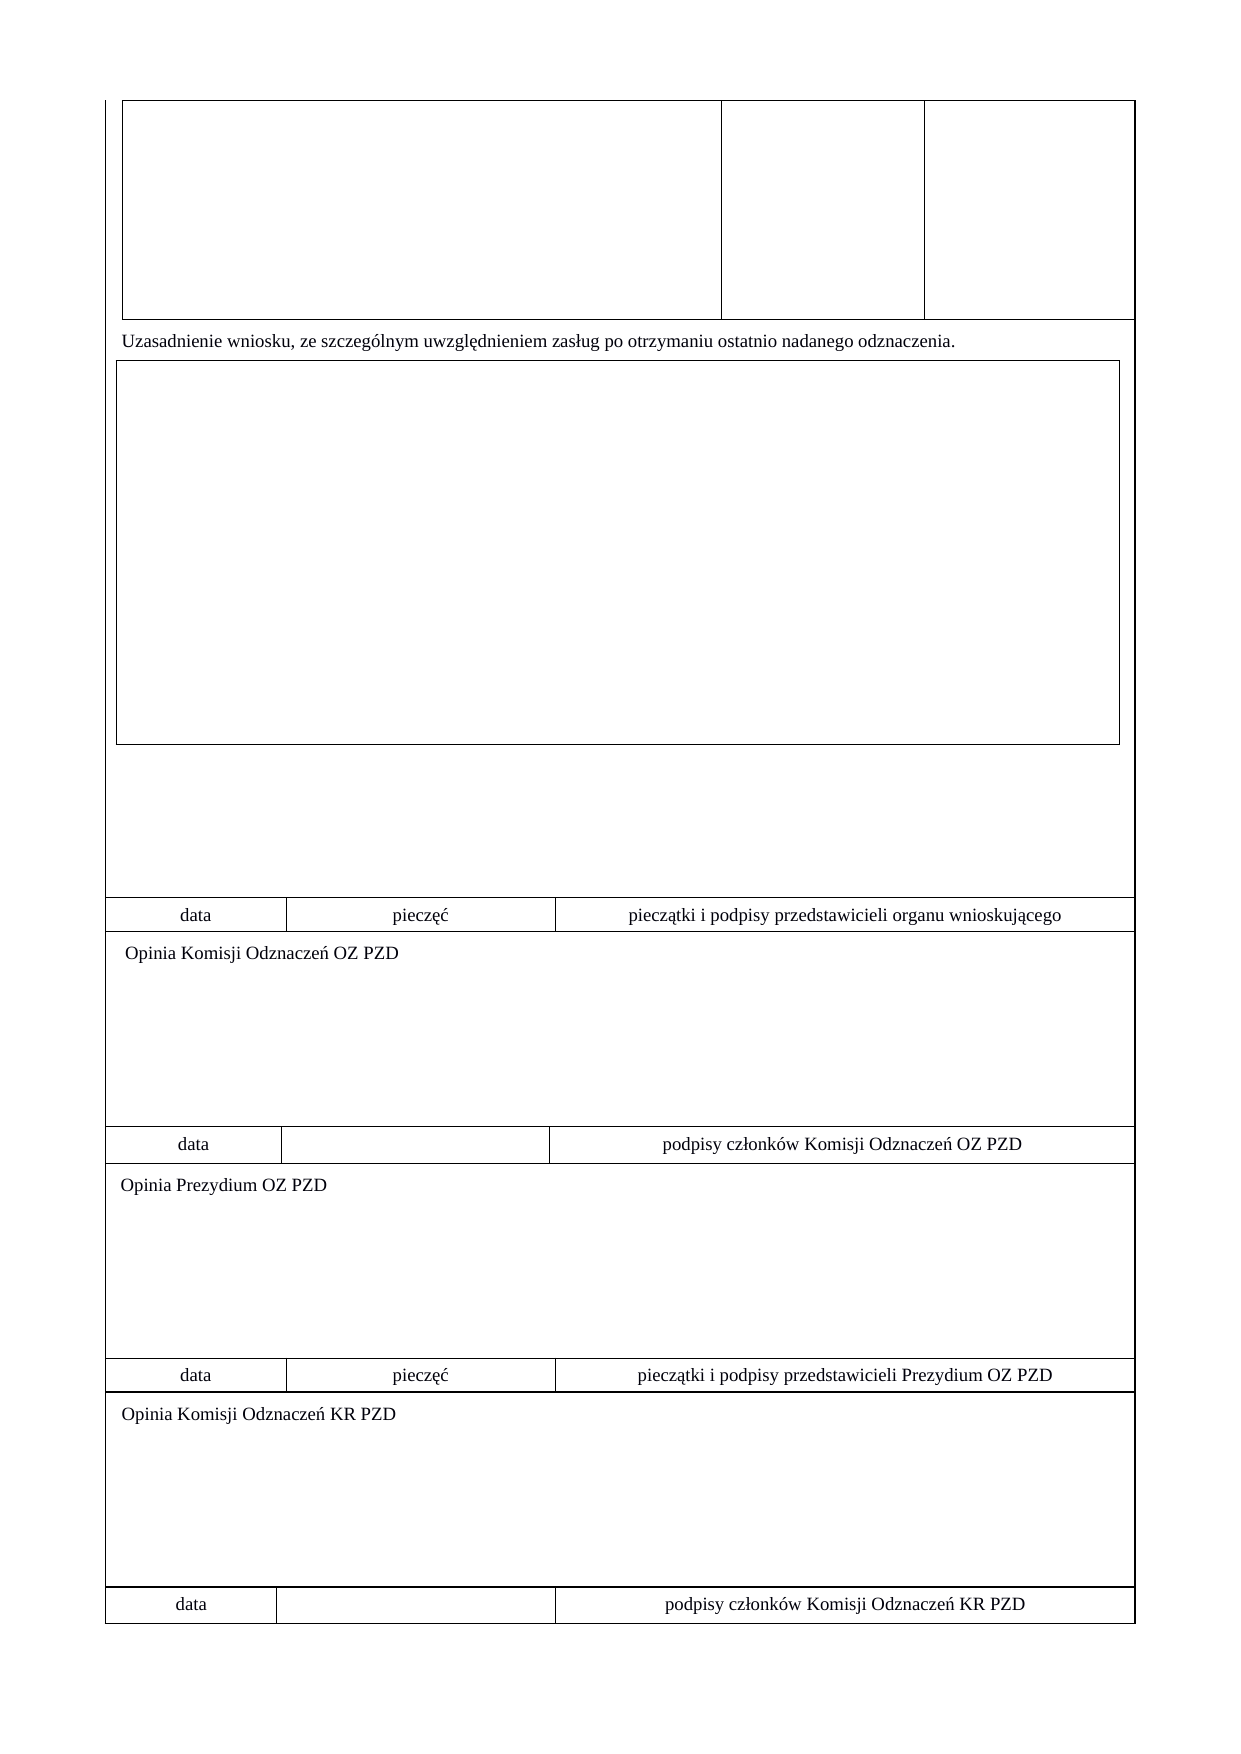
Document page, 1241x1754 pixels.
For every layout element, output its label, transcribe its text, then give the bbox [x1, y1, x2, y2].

table_cell [925, 101, 1134, 319]
table_cell Uzasadnienie wniosku, ze szczególnym uwzględnieniem zasług po otrzymaniu ostatnio nadanego odznaczenia. [106, 319, 1134, 360]
table_cell Opinia Prezydium OZ PZD [106, 1164, 1134, 1357]
table_cell pieczątki i podpisy przedstawicieli Prezydium OZ PZD [556, 1359, 1134, 1391]
table_cell [123, 101, 721, 319]
table_cell [1120, 360, 1134, 744]
table_cell [117, 361, 1119, 744]
table_cell pieczęć [287, 1359, 555, 1391]
table_cell data [106, 1127, 281, 1162]
table_cell data [106, 898, 286, 931]
table_cell pieczątki i podpisy przedstawicieli organu wnioskującego [556, 898, 1134, 931]
table_cell data [106, 1588, 276, 1623]
table_cell Opinia Komisji Odznaczeń KR PZD [106, 1393, 1134, 1586]
table_cell podpisy członków Komisji Odznaczeń KR PZD [556, 1588, 1134, 1623]
table_cell Opinia Komisji Odznaczeń OZ PZD [106, 932, 1134, 1126]
table_cell [722, 101, 924, 319]
table_cell [282, 1127, 549, 1162]
table_cell [106, 744, 1134, 897]
table_cell [277, 1588, 555, 1623]
table_cell [106, 100, 122, 319]
table_cell pieczęć [287, 898, 555, 931]
table_cell podpisy członków Komisji Odznaczeń OZ PZD [550, 1127, 1134, 1162]
table_cell [106, 360, 116, 744]
table_cell data [106, 1359, 286, 1391]
